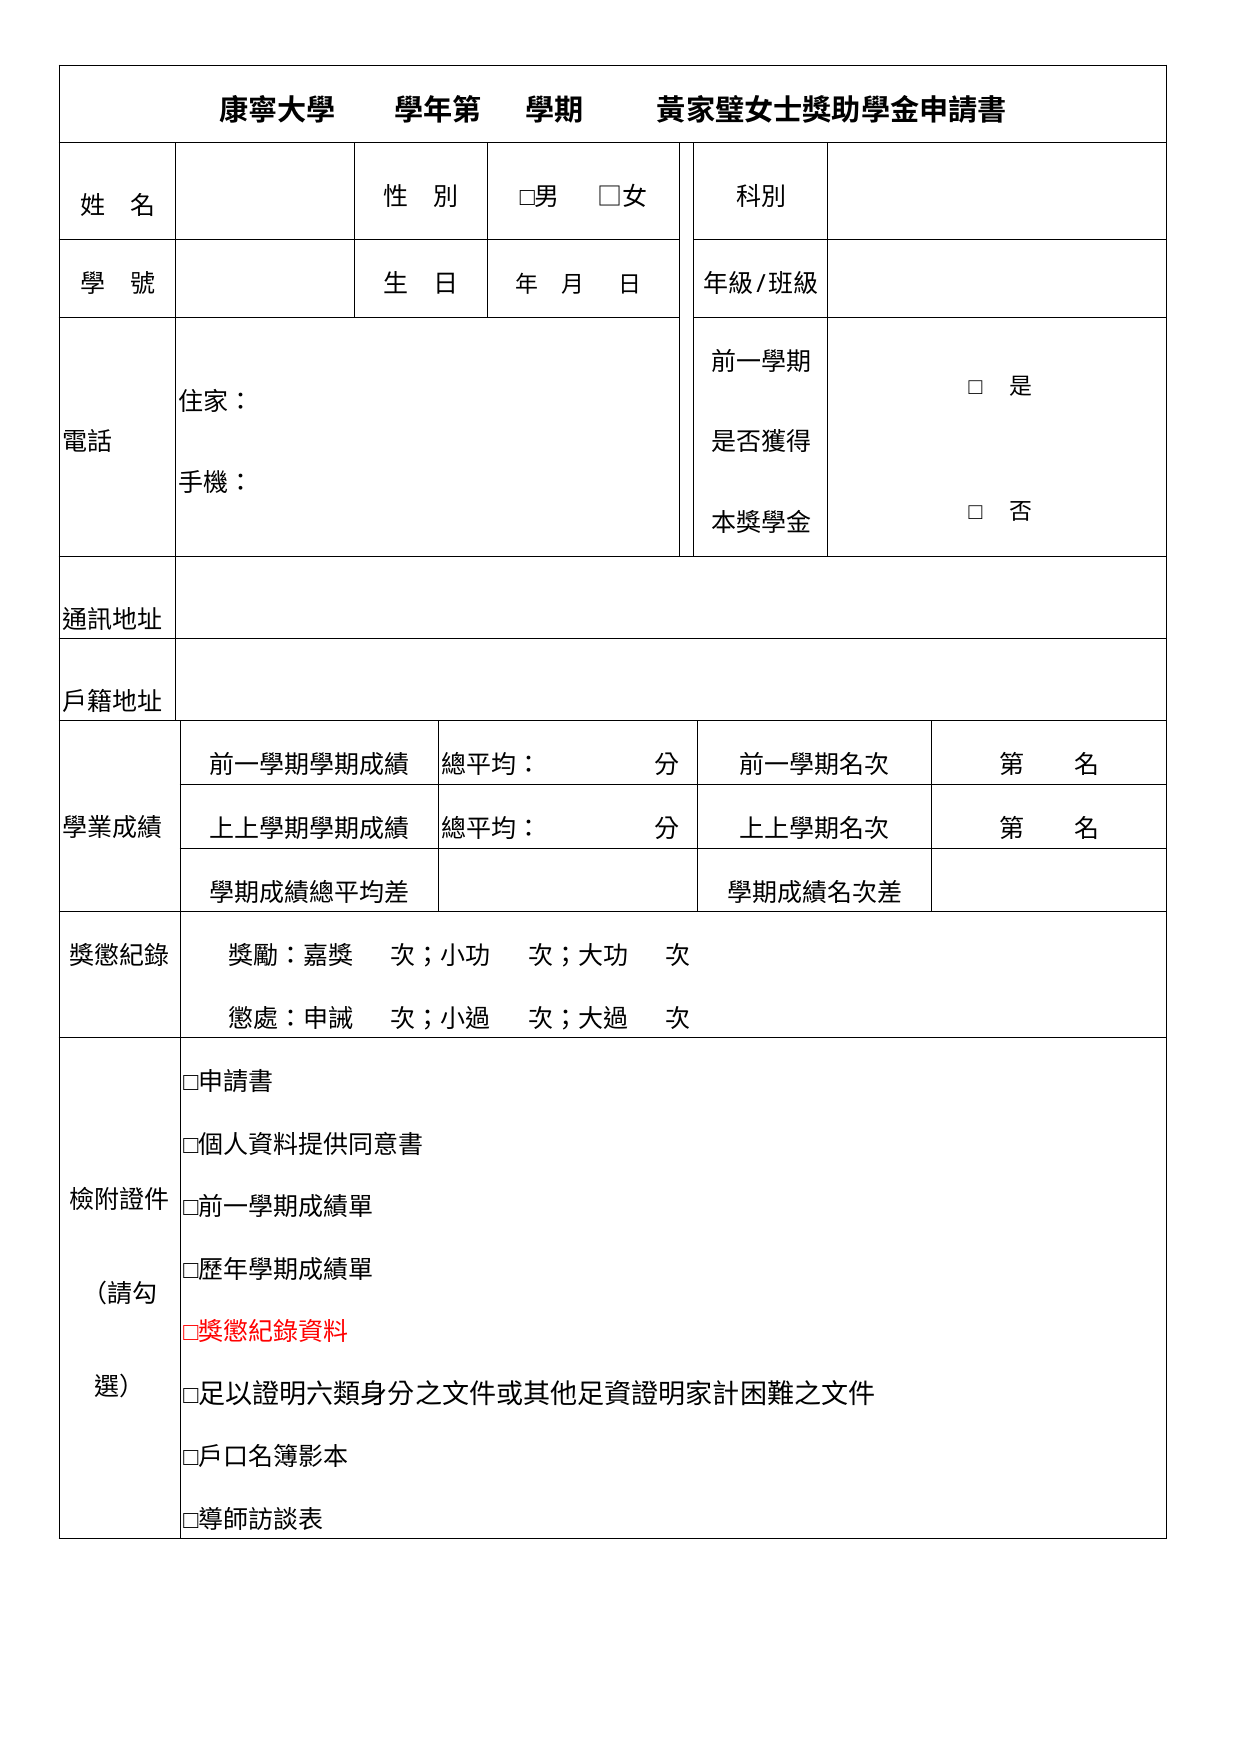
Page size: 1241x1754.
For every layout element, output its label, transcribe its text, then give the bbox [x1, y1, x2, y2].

table_cell [439, 849, 697, 911]
table_cell 學期成績名次差 [698, 849, 931, 911]
table_cell 上上學期名次 [698, 785, 931, 847]
table_cell 生 日 [355, 240, 487, 317]
table_cell 獎勵：嘉獎 次；小功 次；大功 次 懲處：申誡 次；小過 次；大過 次 [181, 912, 1166, 1037]
table_cell 性 別 [355, 143, 487, 239]
table_cell 第 名 [932, 785, 1166, 847]
table_cell 第 名 [932, 721, 1166, 784]
table_cell 學 號 [60, 240, 175, 317]
table_cell 通訊地址 [60, 557, 175, 638]
table_cell [176, 143, 354, 239]
table_cell 總平均： 分 [439, 721, 697, 784]
table_header 康寧大學 學年第 學期 黃家璧女士獎助學金申請書 [60, 66, 1166, 142]
table_cell 總平均： 分 [439, 785, 697, 847]
table_cell [176, 557, 1166, 638]
table_cell 年 月 日 [488, 240, 679, 317]
table_cell 獎懲紀錄 [60, 912, 180, 1037]
table_cell 前一學期 是否獲得 本獎學金 [694, 318, 827, 556]
table_cell 學期成績總平均差 [181, 849, 438, 911]
table_cell 電話 [60, 318, 175, 556]
table_cell [176, 240, 354, 317]
table_cell 檢附證件（請勾選） [60, 1038, 180, 1538]
table_cell 學業成績 [60, 721, 180, 911]
table_cell [828, 143, 1166, 239]
table_cell 戶籍地址 [60, 639, 175, 720]
table_cell 前一學期名次 [698, 721, 931, 784]
table_cell 科別 [694, 143, 827, 239]
table_cell 住家： 手機： [176, 318, 679, 556]
table_cell □ 是 □ 否 [828, 318, 1166, 556]
table_cell 姓 名 [60, 143, 175, 239]
table_cell □男 □女 [488, 143, 679, 239]
table_cell [680, 143, 693, 556]
table_cell [932, 849, 1166, 911]
table_cell 上上學期學期成績 [181, 785, 438, 847]
table_cell □申請書 □個人資料提供同意書 □前一學期成績單 □歷年學期成績單 □獎懲紀錄資料 □足以證明六類身分之文件或其他足資證明家計困難之文件 □戶口名簿影本 □導師訪談表 [181, 1038, 1166, 1538]
table_cell [828, 240, 1166, 317]
table_cell [176, 639, 1166, 720]
table_cell 年級/班級 [694, 240, 827, 317]
table_cell 前一學期學期成績 [181, 721, 438, 784]
